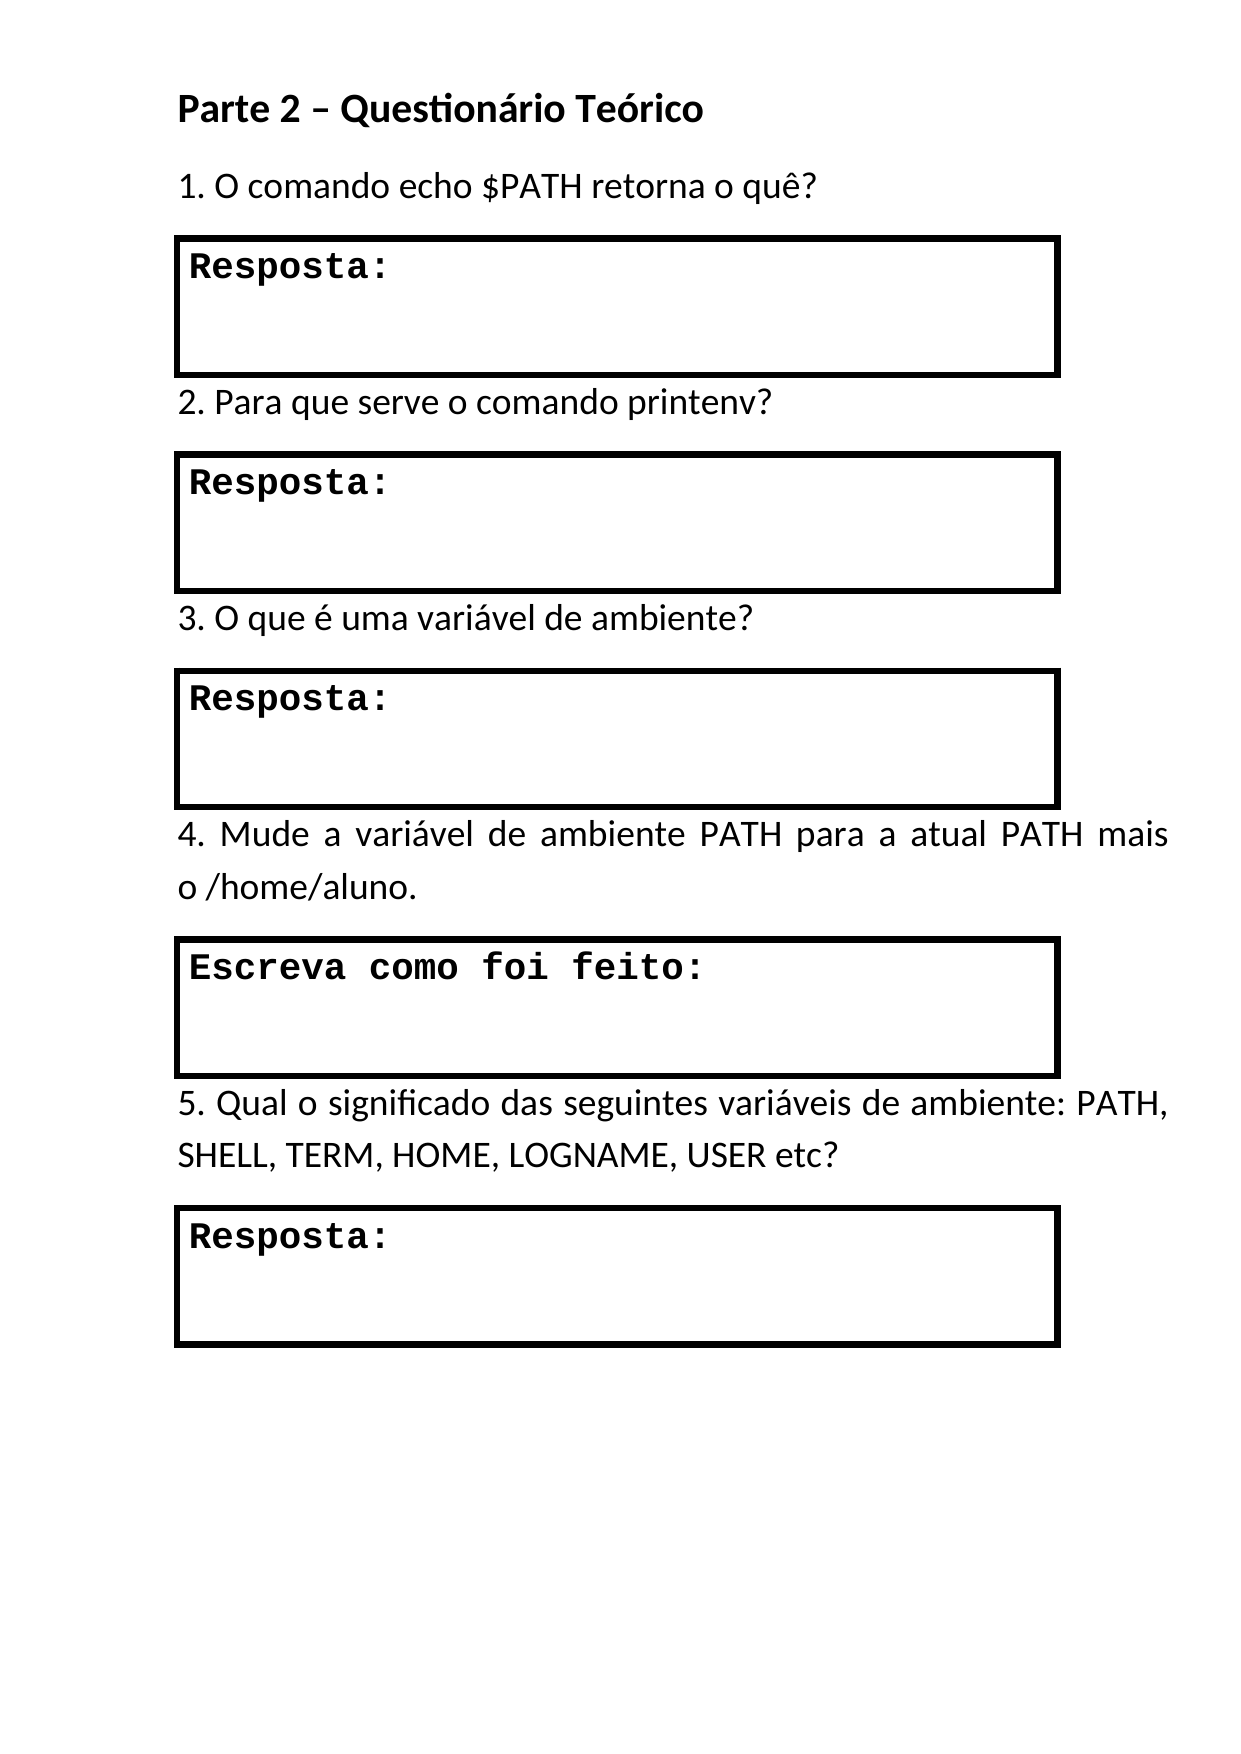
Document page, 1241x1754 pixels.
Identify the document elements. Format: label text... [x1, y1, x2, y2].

text 2. Para que serve o comando printenv? [177, 378, 1170, 424]
table_header Resposta: [180, 242, 1054, 372]
table_header Escreva como foi feito: [180, 943, 1054, 1072]
table_header Resposta: [180, 1211, 1054, 1341]
text 5. Qual o significado das seguintes variáveis de ambiente: PATH, SHELL, TERM, HOME, LOGNAME, USER etc? [177, 1079, 1170, 1177]
text Parte 2 – Questionário Teórico [177, 82, 1170, 133]
text 3. O que é uma variável de ambiente? [177, 594, 1170, 640]
text 4. Mude a variável de ambiente PATH para a atual PATH mais o /home/aluno. [177, 810, 1170, 908]
table_header Resposta: [180, 458, 1054, 588]
text 1. O comando echo $PATH retorna o quê? [177, 162, 1170, 208]
table_header Resposta: [180, 674, 1054, 804]
